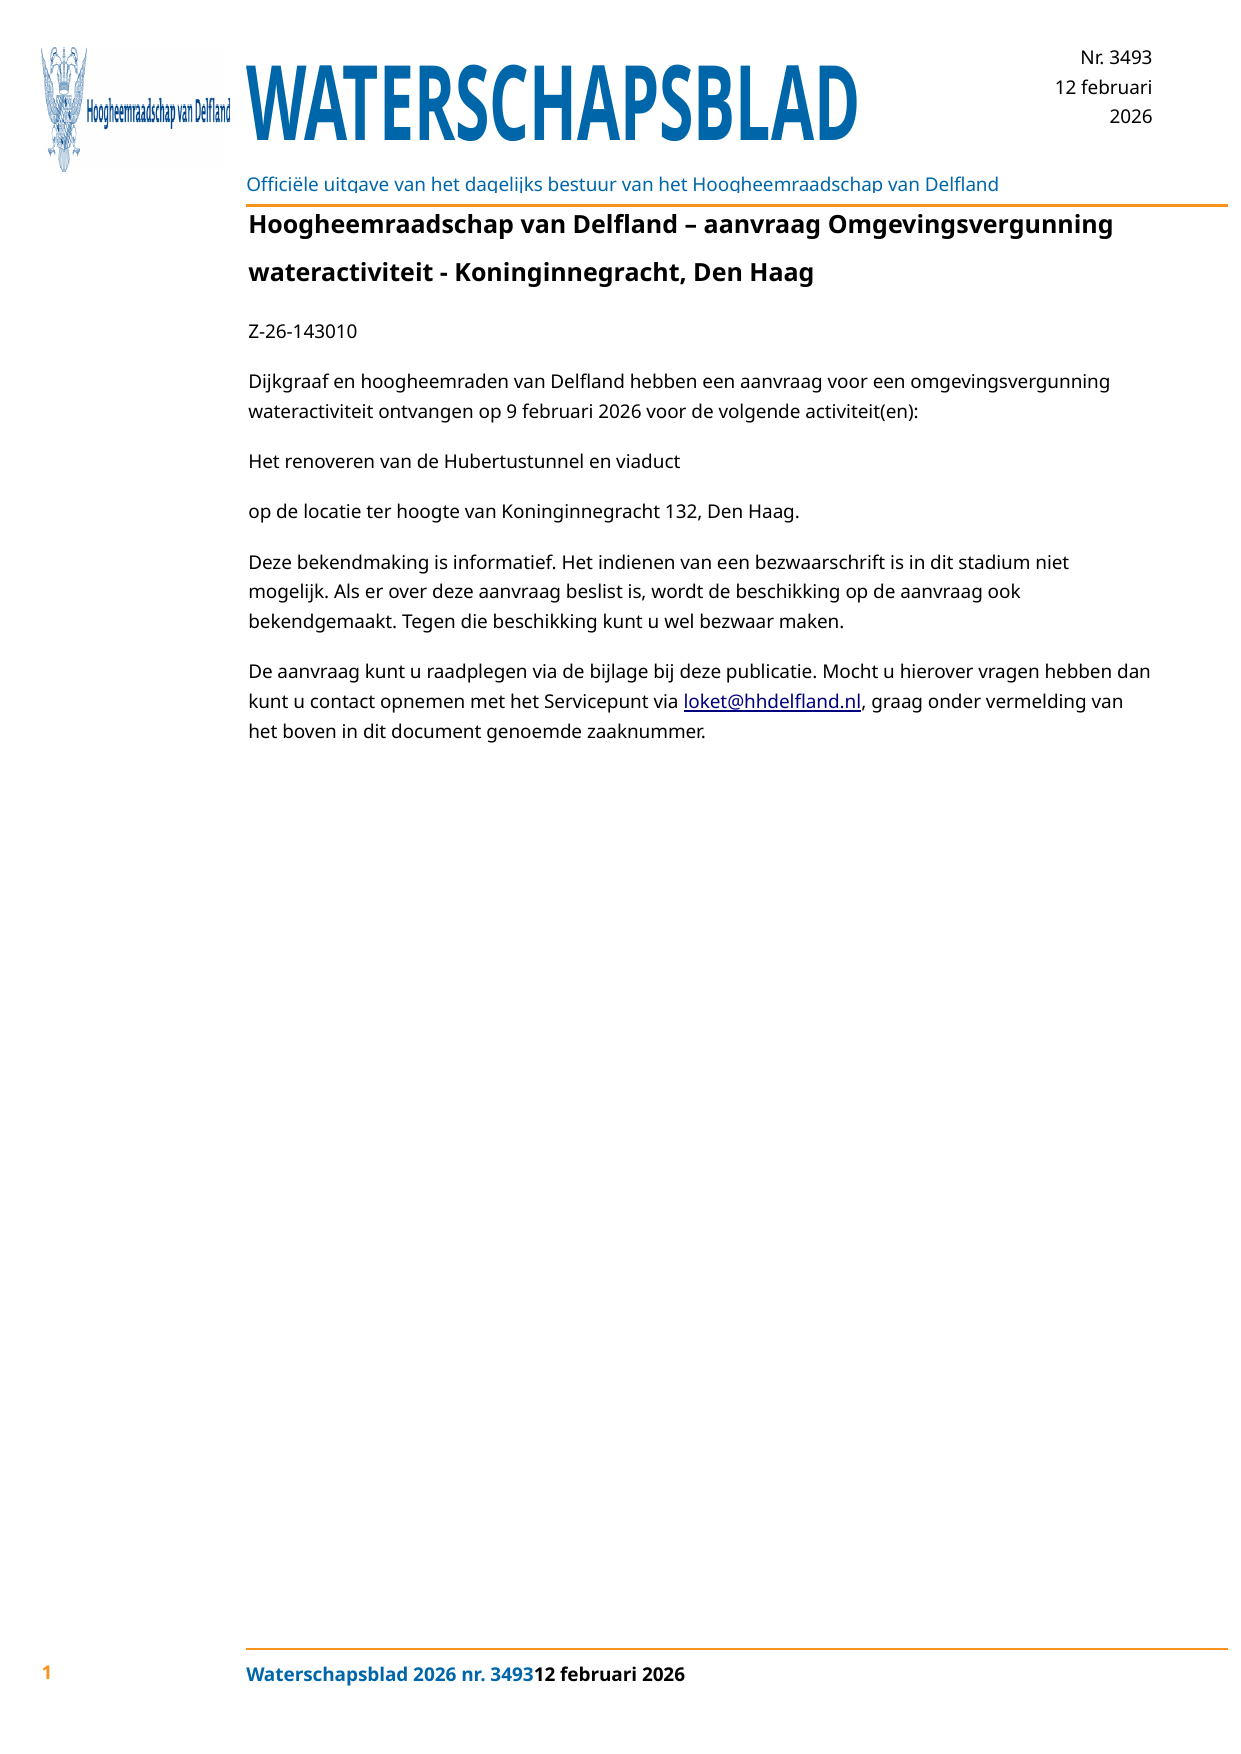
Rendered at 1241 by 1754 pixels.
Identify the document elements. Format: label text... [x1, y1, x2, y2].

text Dijkgraaf en hoogheemraden van Delfland hebben een aanvraag voor een omgevingsvergunning wateractiviteit ontvangen op 9 februari 2026 voor de volgende activiteit(en): [248, 368, 1152, 424]
picture [41, 47, 231, 172]
text Het renoveren van de Hubertustunnel en viaduct [248, 448, 1152, 474]
text Deze bekendmaking is informatief. Het indienen van een bezwaarschrift is in dit stadium niet mogelijk. Als er over deze aanvraag beslist is, wordt de beschikking op de aanvraag ook bekendgemaakt. Tegen die beschikking kunt u wel bezwaar maken. [248, 549, 1152, 634]
text Hoogheemraadschap van Delfland – aanvraag Omgevingsvergunning wateractiviteit - Koninginnegracht, Den Haag [248, 207, 1152, 288]
text op de locatie ter hoogte van Koninginnegracht 132, Den Haag. [248, 499, 1152, 524]
text De aanvraag kunt u raadplegen via de bijlage bij deze publicatie. Mocht u hierover vragen hebben dan kunt u contact opnemen met het Servicepunt via loket@hhdelfland.nl, graag onder vermelding van het boven in dit document genoemde zaaknummer. [248, 659, 1152, 744]
text Z-26-143010 [248, 318, 1152, 344]
